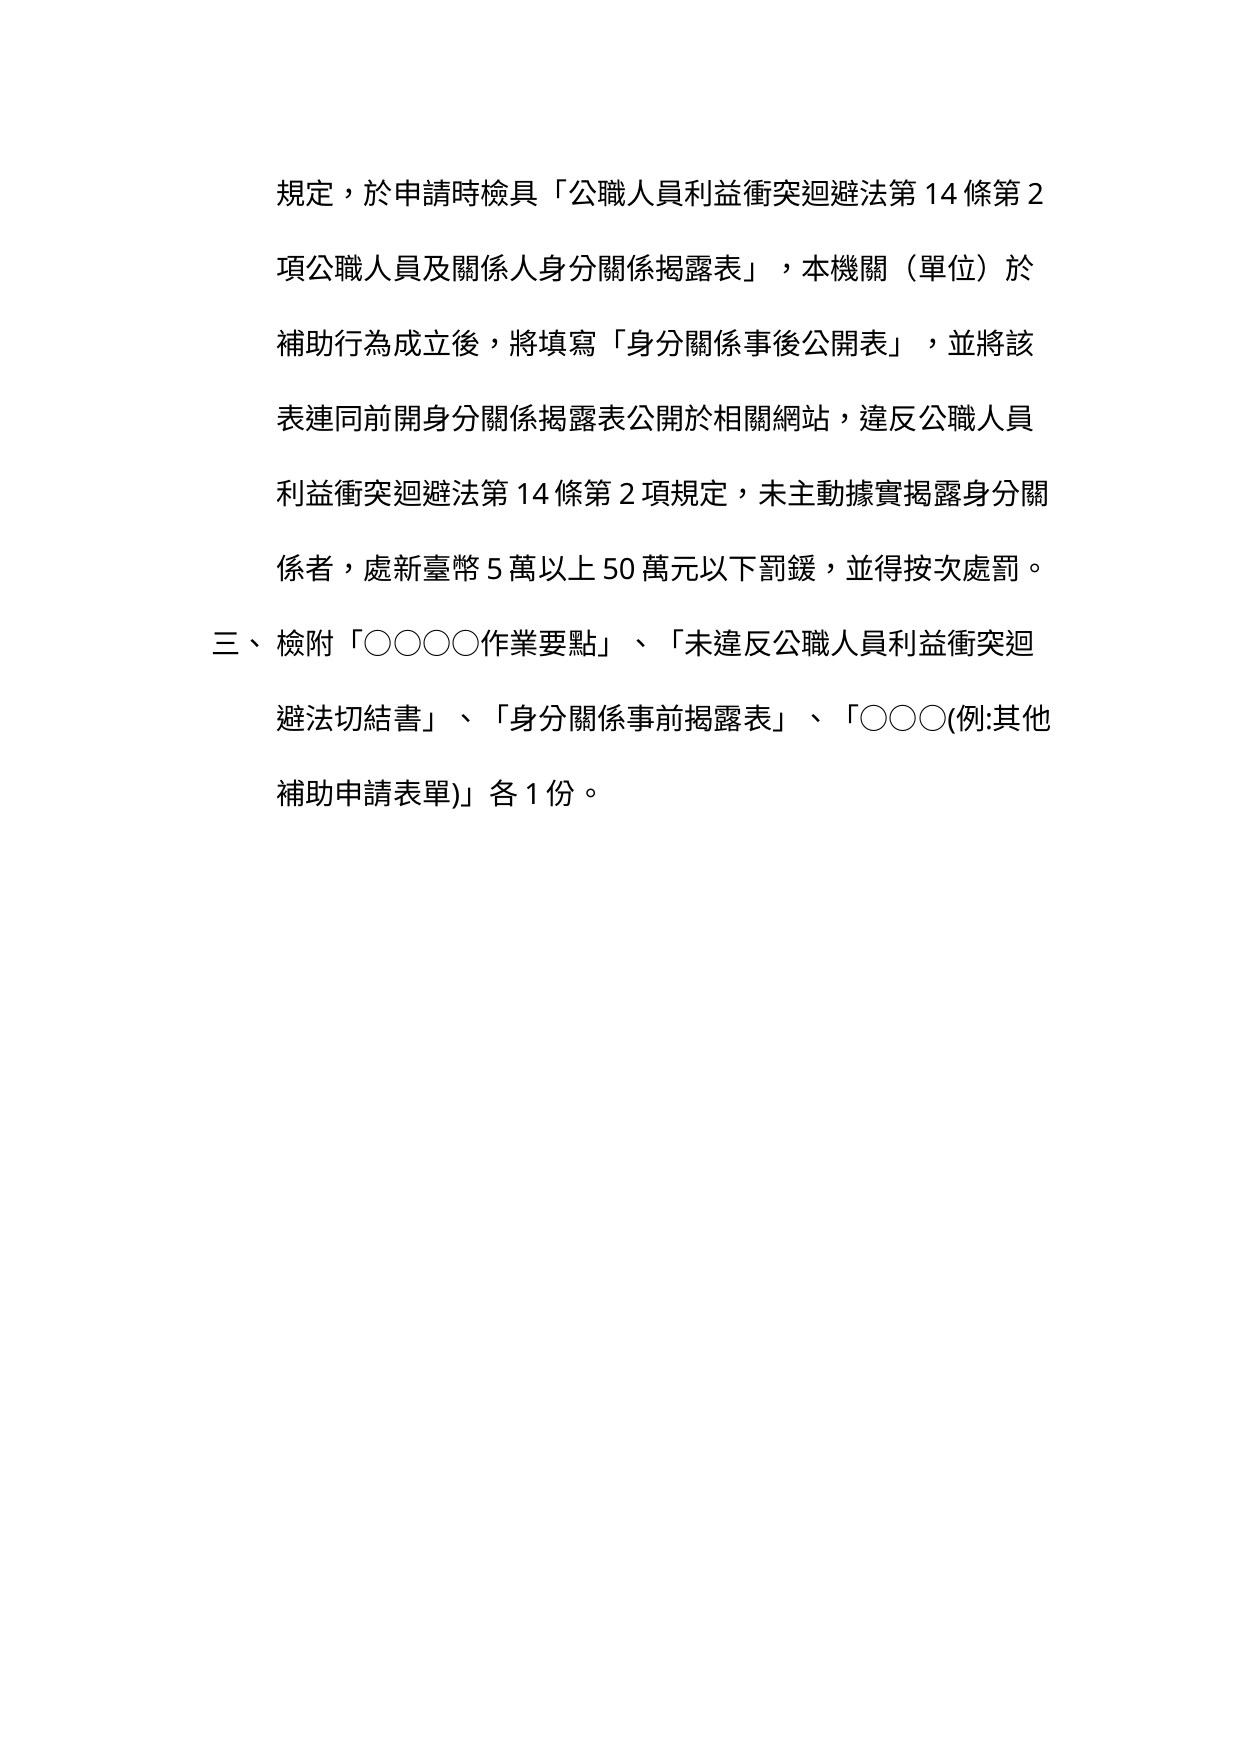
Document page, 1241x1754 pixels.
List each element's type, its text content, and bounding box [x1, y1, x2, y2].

list 檢附「○○○○作業要點」、「未違反公職人員利益衝突迴避法切結書」、「身分關係事前揭露表」、「○○○(例:其他補助申請表單)」各1份。 [211, 604, 1053, 829]
list 規定，於申請時檢具「公職人員利益衝突迴避法第14條第2項公職人員及關係人身分關係揭露表」，本機關（單位）於補助行為成立後，將填寫「身分關係事後公開表」，並將該表連同前開身分關係揭露表公開於相關網站，違反公職人員利益衝突迴避法第14條第2項規定，未主動據實揭露身分關係者，處新臺幣5萬以上50萬元以下罰鍰，並得按次處罰。 [211, 154, 1053, 604]
